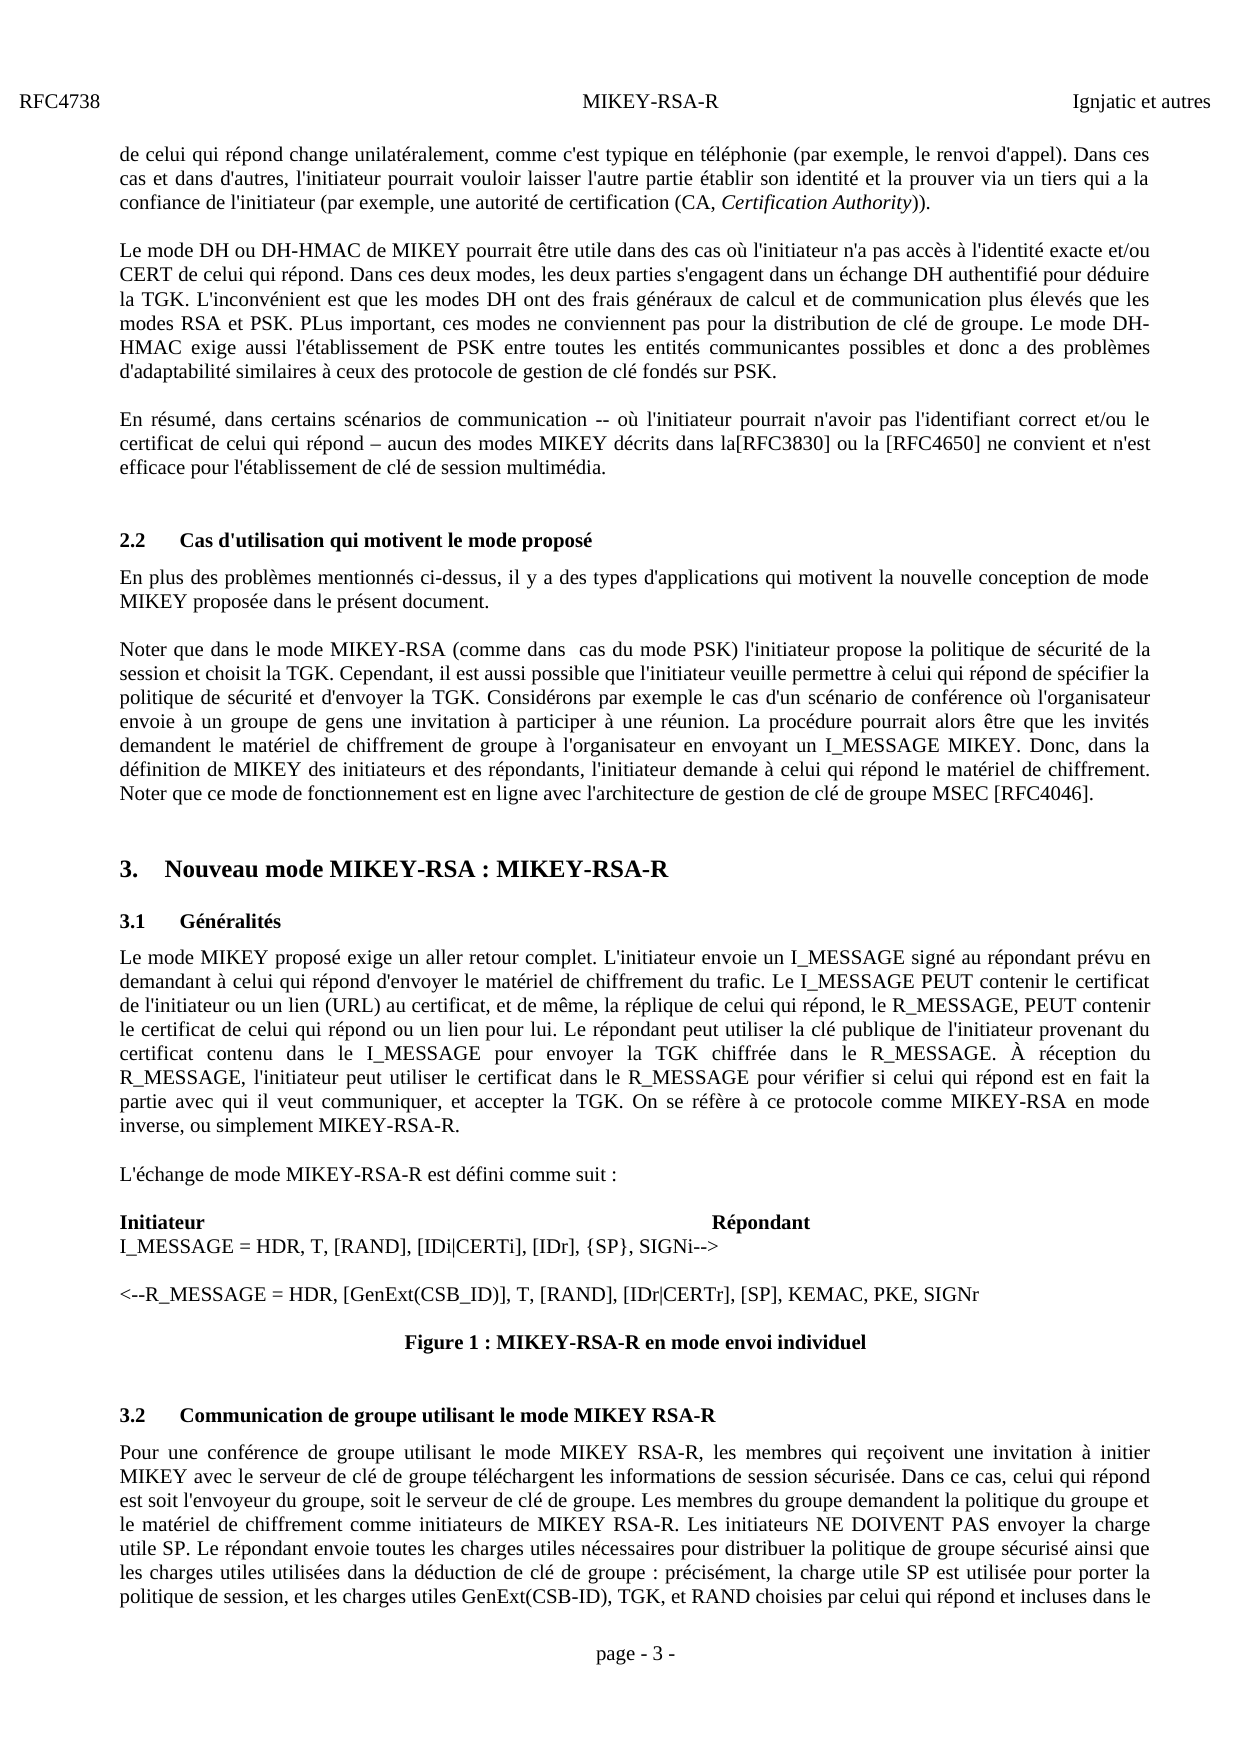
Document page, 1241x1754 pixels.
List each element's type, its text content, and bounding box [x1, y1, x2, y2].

text Le mode DH ou DH-HMAC de MIKEY pourrait être utile dans des cas où l'initiateur n'a pas accès à l'identité exacte et/ou CERT de celui qui répond. Dans ces deux modes, les deux parties s'engagent dans un échange DH authentifié pour déduire la TGK. L'inconvénient est que les modes DH ont des frais généraux de calcul et de communication plus élevés que les modes RSA et PSK. PLus important, ces modes ne conviennent pas pour la distribution de clé de groupe. Le mode DH-HMAC exige aussi l'établissement de PSK entre toutes les entités communicantes possibles et donc a des problèmes d'adaptabilité similaires à ceux des protocole de gestion de clé fondés sur PSK. [119, 238, 1152, 383]
text Le mode MIKEY proposé exige un aller retour complet. L'initiateur envoie un I_MESSAGE signé au répondant prévu en demandant à celui qui répond d'envoyer le matériel de chiffrement du trafic. Le I_MESSAGE PEUT contenir le certificat de l'initiateur ou un lien (URL) au certificat, et de même, la réplique de celui qui répond, le R_MESSAGE, PEUT contenir le certificat de celui qui répond ou un lien pour lui. Le répondant peut utiliser la clé publique de l'initiateur provenant du certificat contenu dans le I_MESSAGE pour envoyer la TGK chiffrée dans le R_MESSAGE. À réception du R_MESSAGE, l'initiateur peut utiliser le certificat dans le R_MESSAGE pour vérifier si celui qui répond est en fait la partie avec qui il veut communiquer, et accepter la TGK. On se réfère à ce protocole comme MIKEY-RSA en mode inverse, ou simplement MIKEY-RSA-R. [119, 945, 1152, 1137]
text de celui qui répond change unilatéralement, comme c'est typique en téléphonie (par exemple, le renvoi d'appel). Dans ces cas et dans d'autres, l'initiateur pourrait vouloir laisser l'autre partie établir son identité et la prouver via un tiers qui a la confiance de l'initiateur (par exemple, une autorité de certification (CA, Certification Authority)). [119, 142, 1152, 214]
subtitle 2.2 Cas d'utilisation qui motivent le mode proposé [119, 528, 1152, 552]
text Initiateur Répondant [119, 1210, 1152, 1234]
subtitle 3.2 Communication de groupe utilisant le mode MIKEY RSA-R [119, 1403, 1152, 1427]
text L'échange de mode MIKEY-RSA-R est défini comme suit : [119, 1162, 1152, 1186]
subtitle Figure 1 : MIKEY-RSA-R en mode envoi individuel [119, 1330, 1152, 1354]
subtitle 3. Nouveau mode MIKEY-RSA : MIKEY-RSA-R [119, 854, 1152, 883]
text Noter que dans le mode MIKEY-RSA (comme dans cas du mode PSK) l'initiateur propose la politique de sécurité de la session et choisit la TGK. Cependant, il est aussi possible que l'initiateur veuille permettre à celui qui répond de spécifier la politique de sécurité et d'envoyer la TGK. Considérons par exemple le cas d'un scénario de conférence où l'organisateur envoie à un groupe de gens une invitation à participer à une réunion. La procédure pourrait alors être que les invités demandent le matériel de chiffrement de groupe à l'organisateur en envoyant un I_MESSAGE MIKEY. Donc, dans la définition de MIKEY des initiateurs et des répondants, l'initiateur demande à celui qui répond le matériel de chiffrement. Noter que ce mode de fonctionnement est en ligne avec l'architecture de gestion de clé de groupe MSEC [RFC4046]. [119, 637, 1152, 805]
text En plus des problèmes mentionnés ci-dessus, il y a des types d'applications qui motivent la nouvelle conception de mode MIKEY proposée dans le présent document. [119, 564, 1152, 613]
subtitle 3.1 Généralités [119, 908, 1152, 933]
text <--R_MESSAGE = HDR, [GenExt(CSB_ID)], T, [RAND], [IDr|CERTr], [SP], KEMAC, PKE, SIGNr [119, 1282, 1152, 1306]
text I_MESSAGE = HDR, T, [RAND], [IDi|CERTi], [IDr], {SP}, SIGNi--> [119, 1234, 1152, 1258]
text Pour une conférence de groupe utilisant le mode MIKEY RSA-R, les membres qui reçoivent une invitation à initier MIKEY avec le serveur de clé de groupe téléchargent les informations de session sécurisée. Dans ce cas, celui qui répond est soit l'envoyeur du groupe, soit le serveur de clé de groupe. Les membres du groupe demandent la politique du groupe et le matériel de chiffrement comme initiateurs de MIKEY RSA-R. Les initiateurs NE DOIVENT PAS envoyer la charge utile SP. Le répondant envoie toutes les charges utiles nécessaires pour distribuer la politique de groupe sécurisé ainsi que les charges utiles utilisées dans la déduction de clé de groupe : précisément, la charge utile SP est utilisée pour porter la politique de session, et les charges utiles GenExt(CSB-ID), TGK, et RAND choisies par celui qui répond et incluses dans le [119, 1440, 1152, 1608]
text En résumé, dans certains scénarios de communication -- où l'initiateur pourrait n'avoir pas l'identifiant correct et/ou le certificat de celui qui répond – aucun des modes MIKEY décrits dans la[RFC3830] ou la [RFC4650] ne convient et n'est efficace pour l'établissement de clé de session multimédia. [119, 407, 1152, 479]
